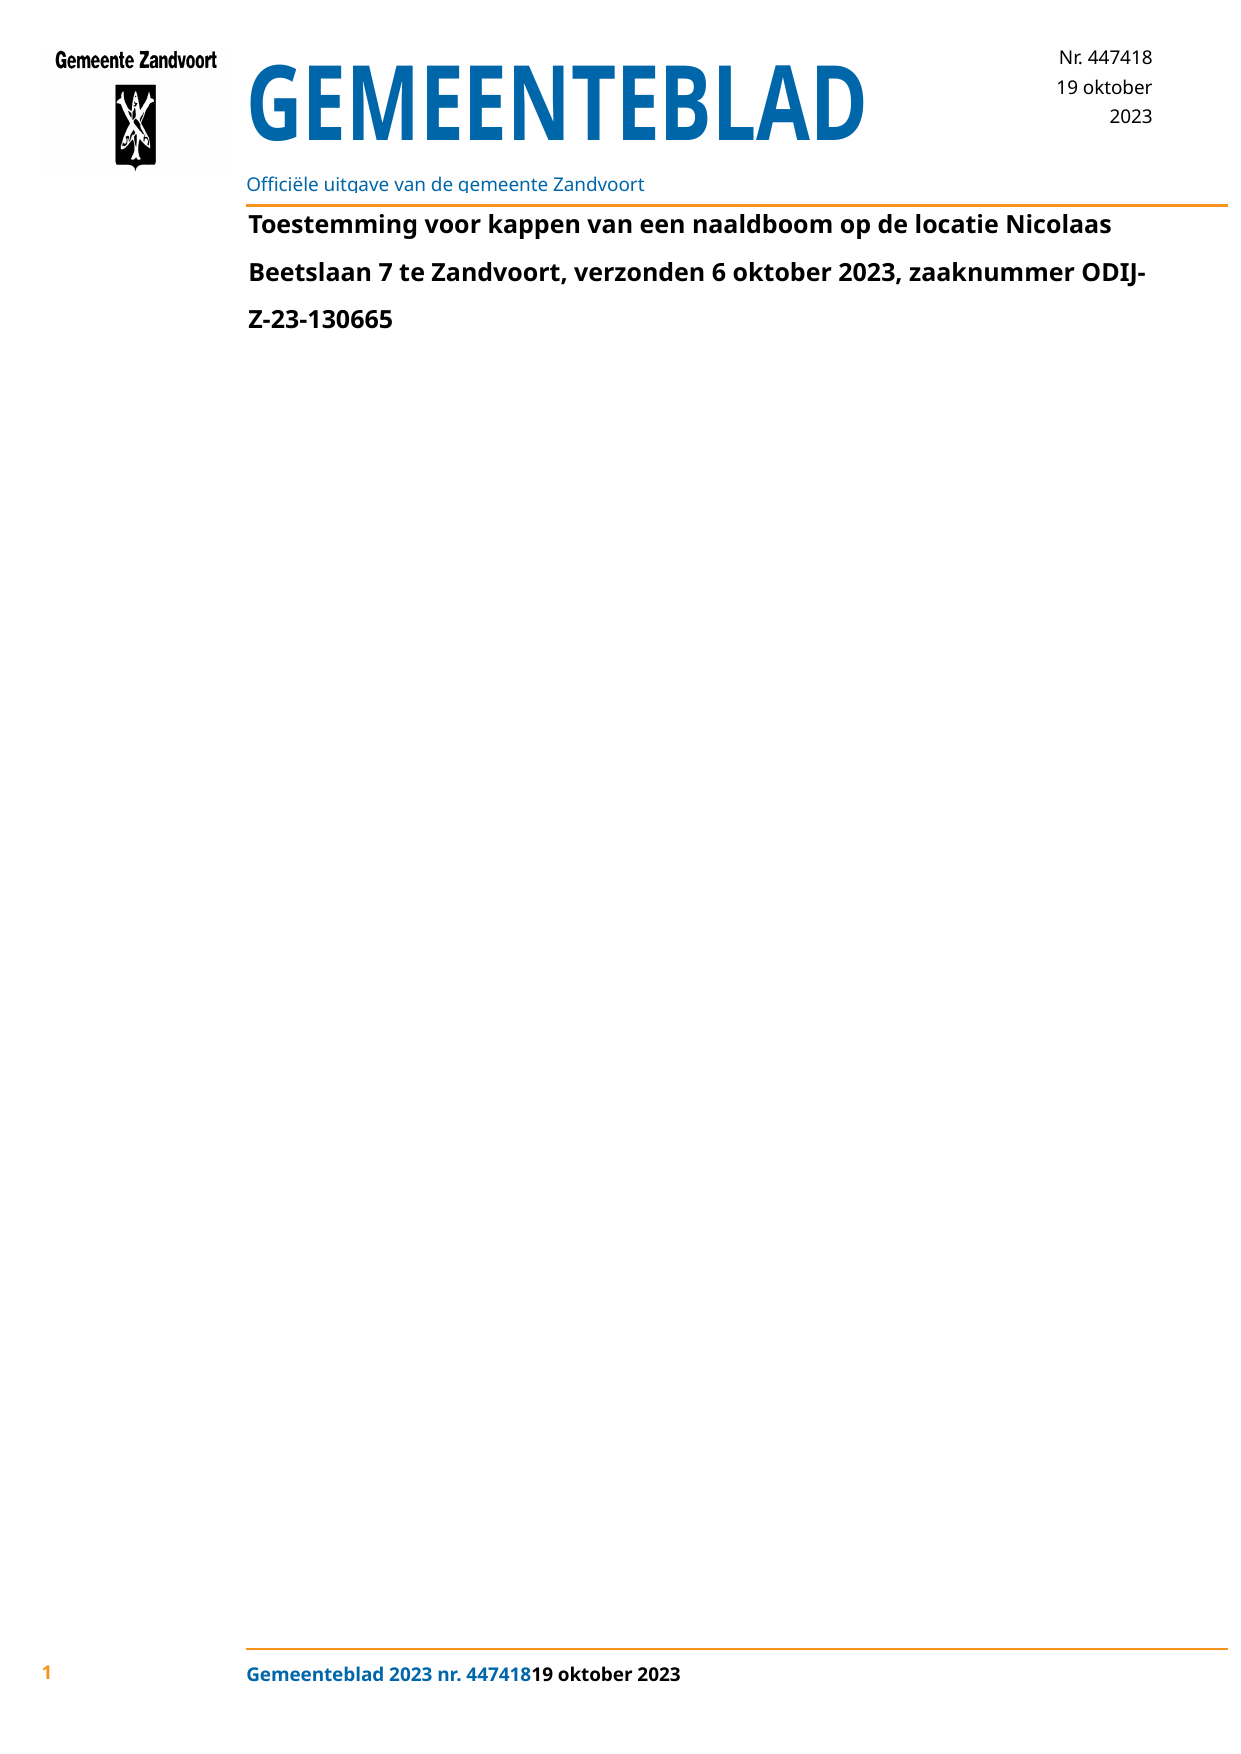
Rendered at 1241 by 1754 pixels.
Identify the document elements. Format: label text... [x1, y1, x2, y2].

picture [41, 47, 231, 172]
text Toestemming voor kappen van een naaldboom op de locatie Nicolaas Beetslaan 7 te Zandvoort, verzonden 6 oktober 2023, zaaknummer ODIJ-Z-23-130665 [248, 207, 1152, 336]
